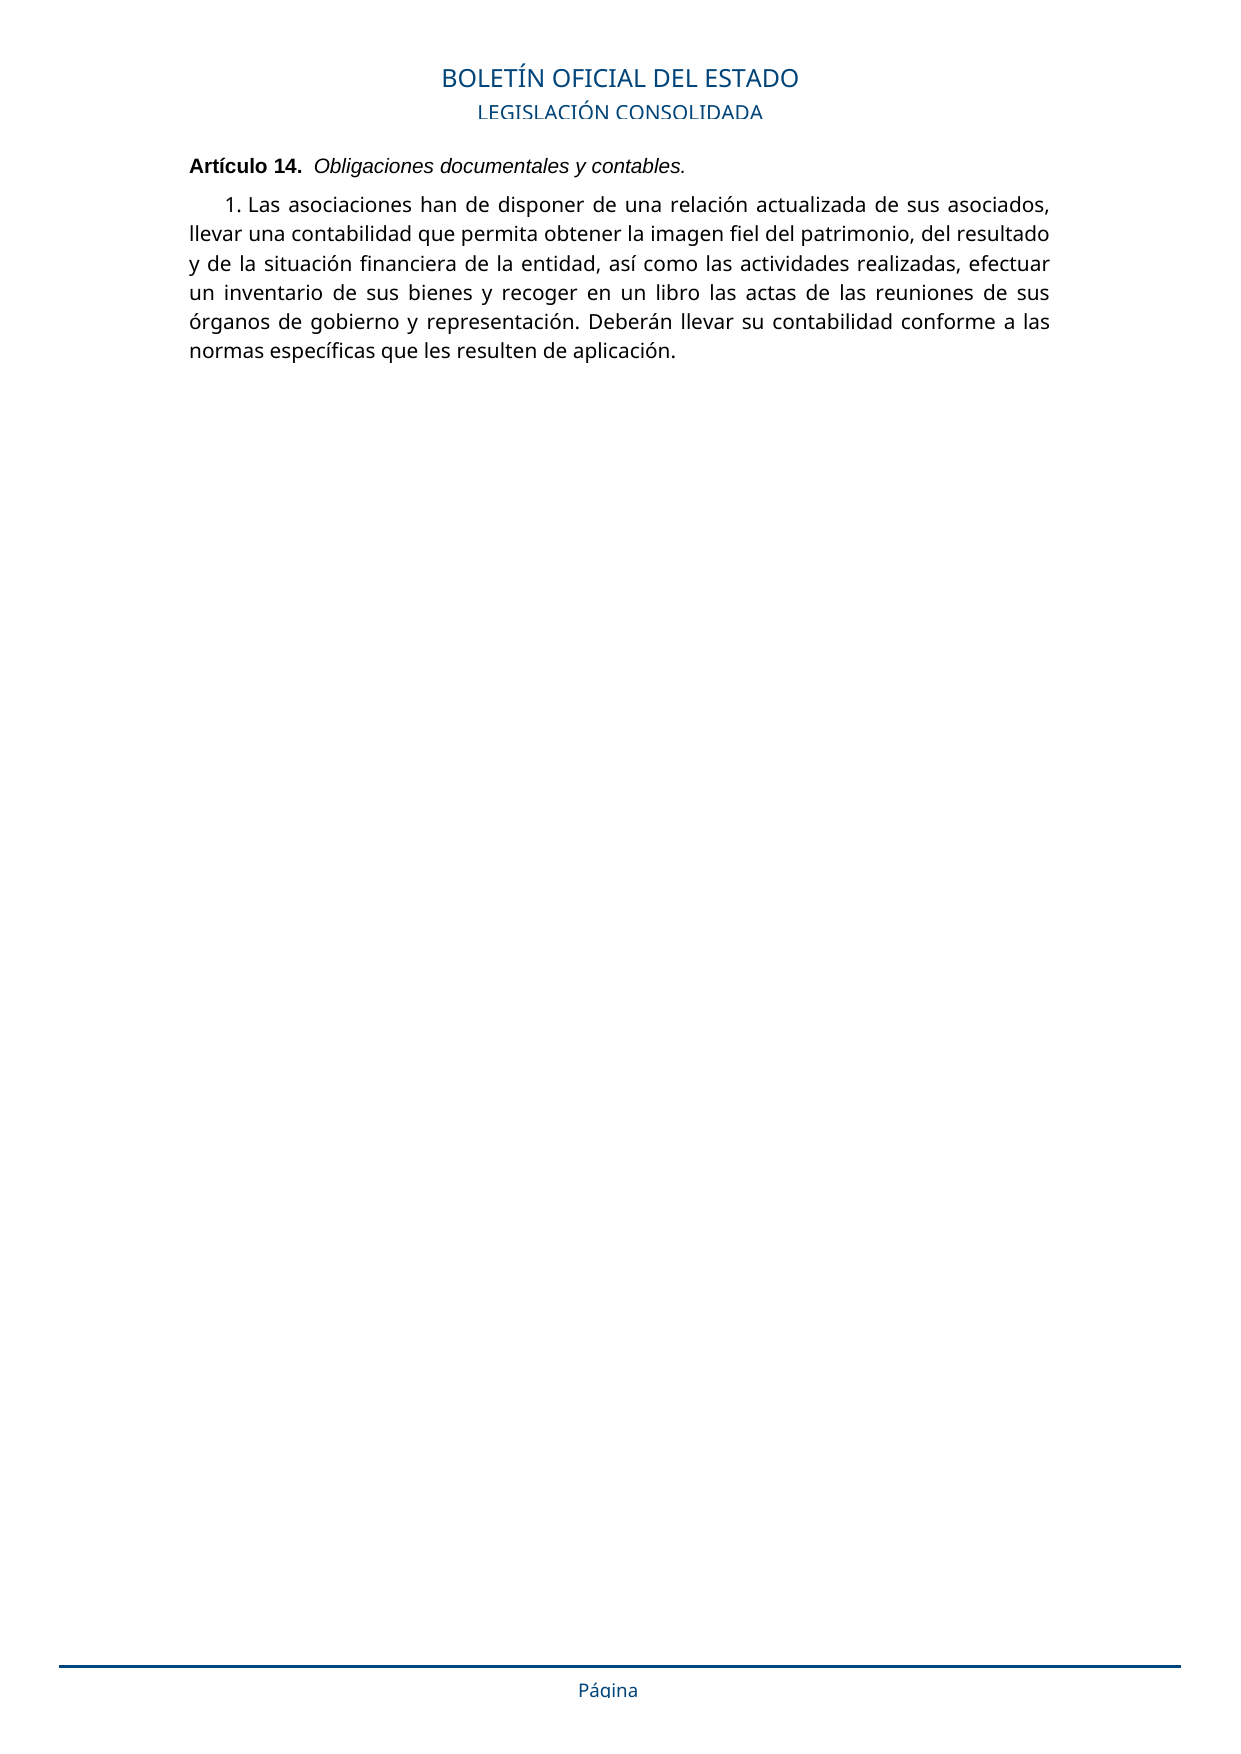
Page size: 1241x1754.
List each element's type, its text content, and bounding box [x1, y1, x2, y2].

list Las asociaciones han de disponer de una relación actualizada de sus asociados, llevar una contabilidad que permita obtener la imagen fiel del patrimonio, del resultado y de la situación financiera de la entidad, así como las actividades realizadas, efectuar un inventario de sus bienes y recoger en un libro las actas de las reuniones de sus órganos de gobierno y representación. Deberán llevar su contabilidad conforme a las normas específicas que les resulten de aplicación. [189, 190, 1051, 365]
text Artículo 14. Obligaciones documentales y contables. [189, 153, 1184, 177]
